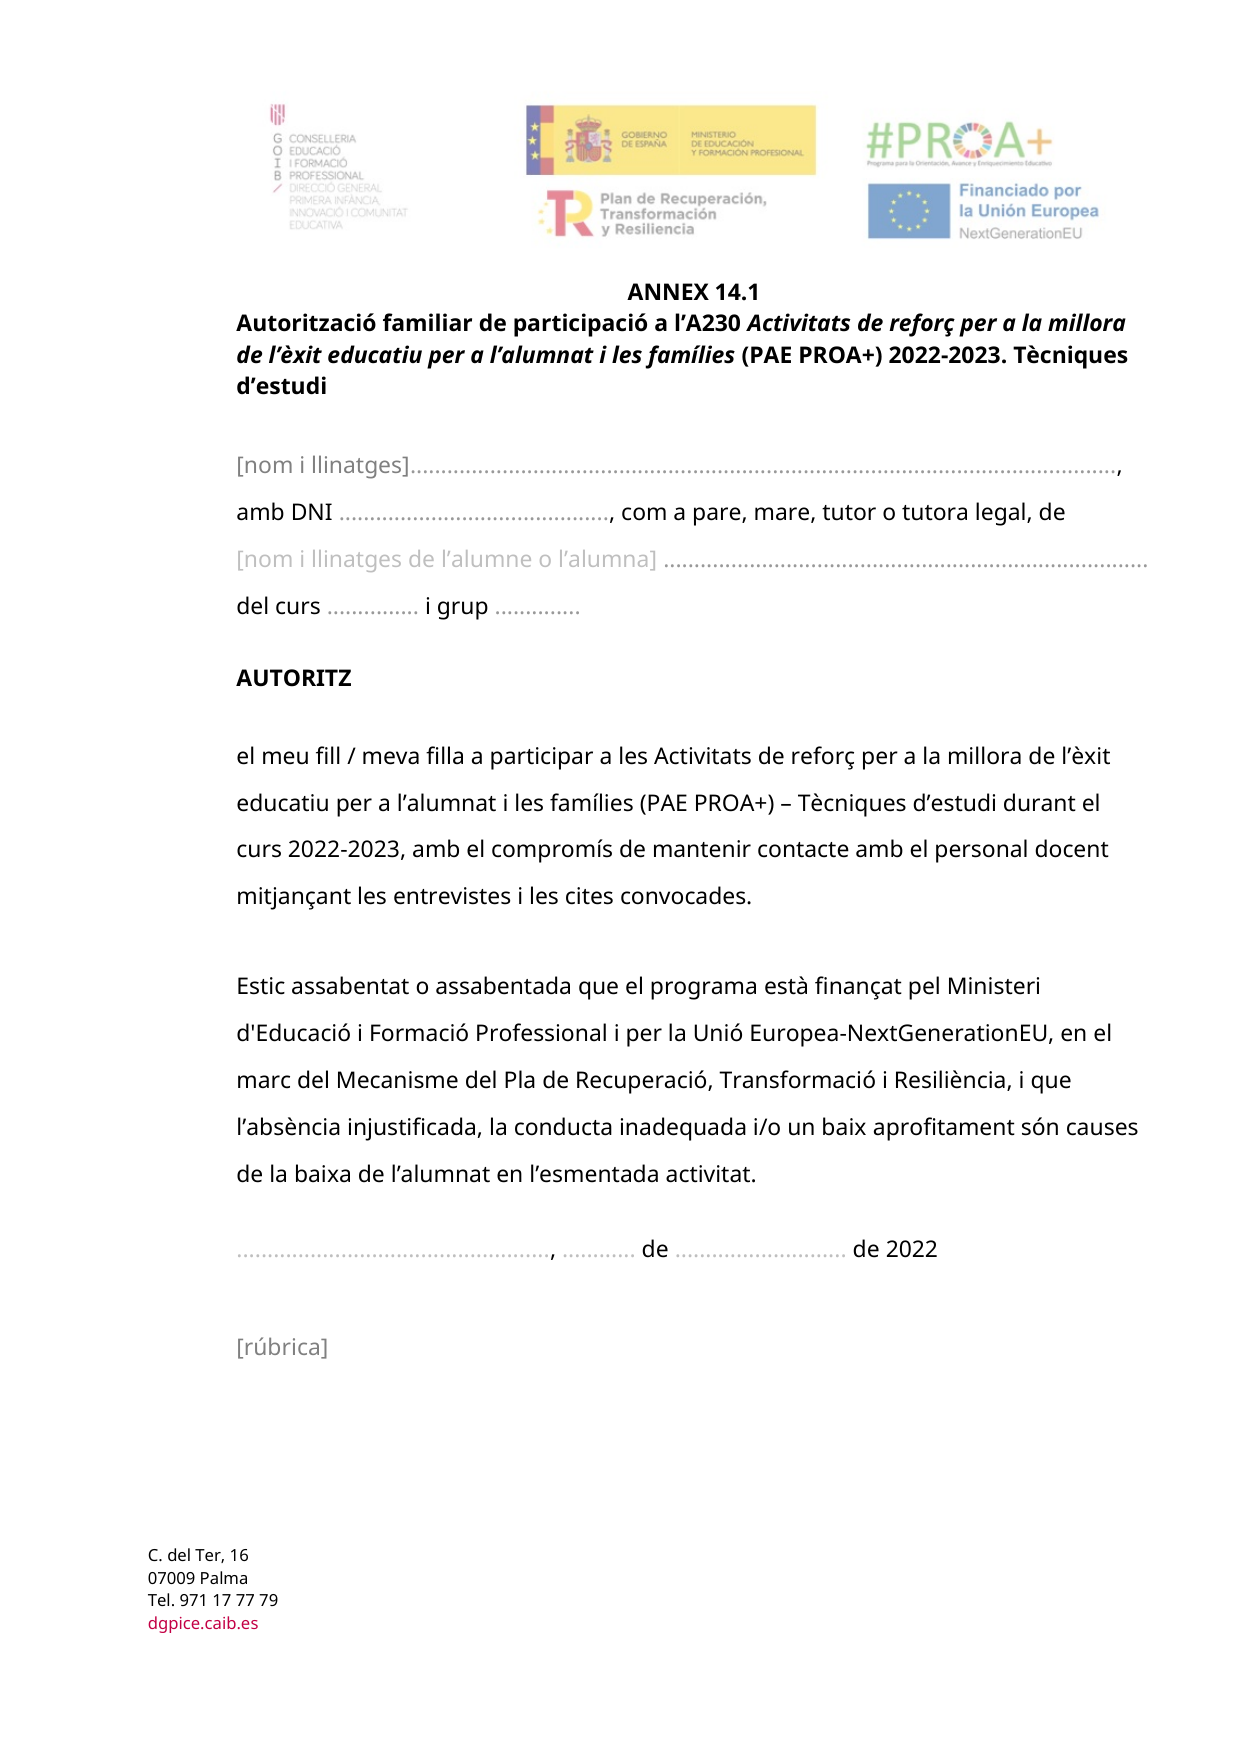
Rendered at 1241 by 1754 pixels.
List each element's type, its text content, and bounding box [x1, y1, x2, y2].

picture [236, 74, 1152, 276]
text [nom i llinatges]..................................................................................................................., amb DNI ............................................, com a pare, mare, tutor o tutora legal, de [236, 449, 1152, 527]
text Autorització familiar de participació a l’A230 Activitats de reforç per a la millora de l’èxit educatiu per a l’alumnat i les famílies (PAE PROA+) 2022-2023. Tècniques d’estudi [236, 307, 1152, 401]
text ANNEX 14.1 [236, 276, 1152, 307]
text [rúbrica] [236, 1331, 1152, 1362]
text el meu fill / meva filla a participar a les Activitats de reforç per a la millora de l’èxit educatiu per a l’alumnat i les famílies (PAE PROA+) – Tècniques d’estudi durant el curs 2022-2023, amb el compromís de mantenir contacte amb el personal docent mitjançant les entrevistes i les cites convocades. [236, 739, 1152, 911]
text Estic assabentat o assabentada que el programa està finançat pel Ministeri d'Educació i Formació Professional i per la Unió Europea-NextGenerationEU, en el marc del Mecanisme del Pla de Recuperació, Transformació i Resiliència, i que l’absència injustificada, la conducta inadequada i/o un baix aprofitament són causes de la baixa de l’alumnat en l’esmentada activitat. [236, 970, 1152, 1189]
text ..................................................., ............ de ............................ de 2022 [236, 1233, 1152, 1264]
text [nom i llinatges de l’alumne o l’alumna] ............................................................................... del curs ............... i grup .............. [236, 543, 1152, 621]
text AUTORITZ [236, 661, 1152, 693]
